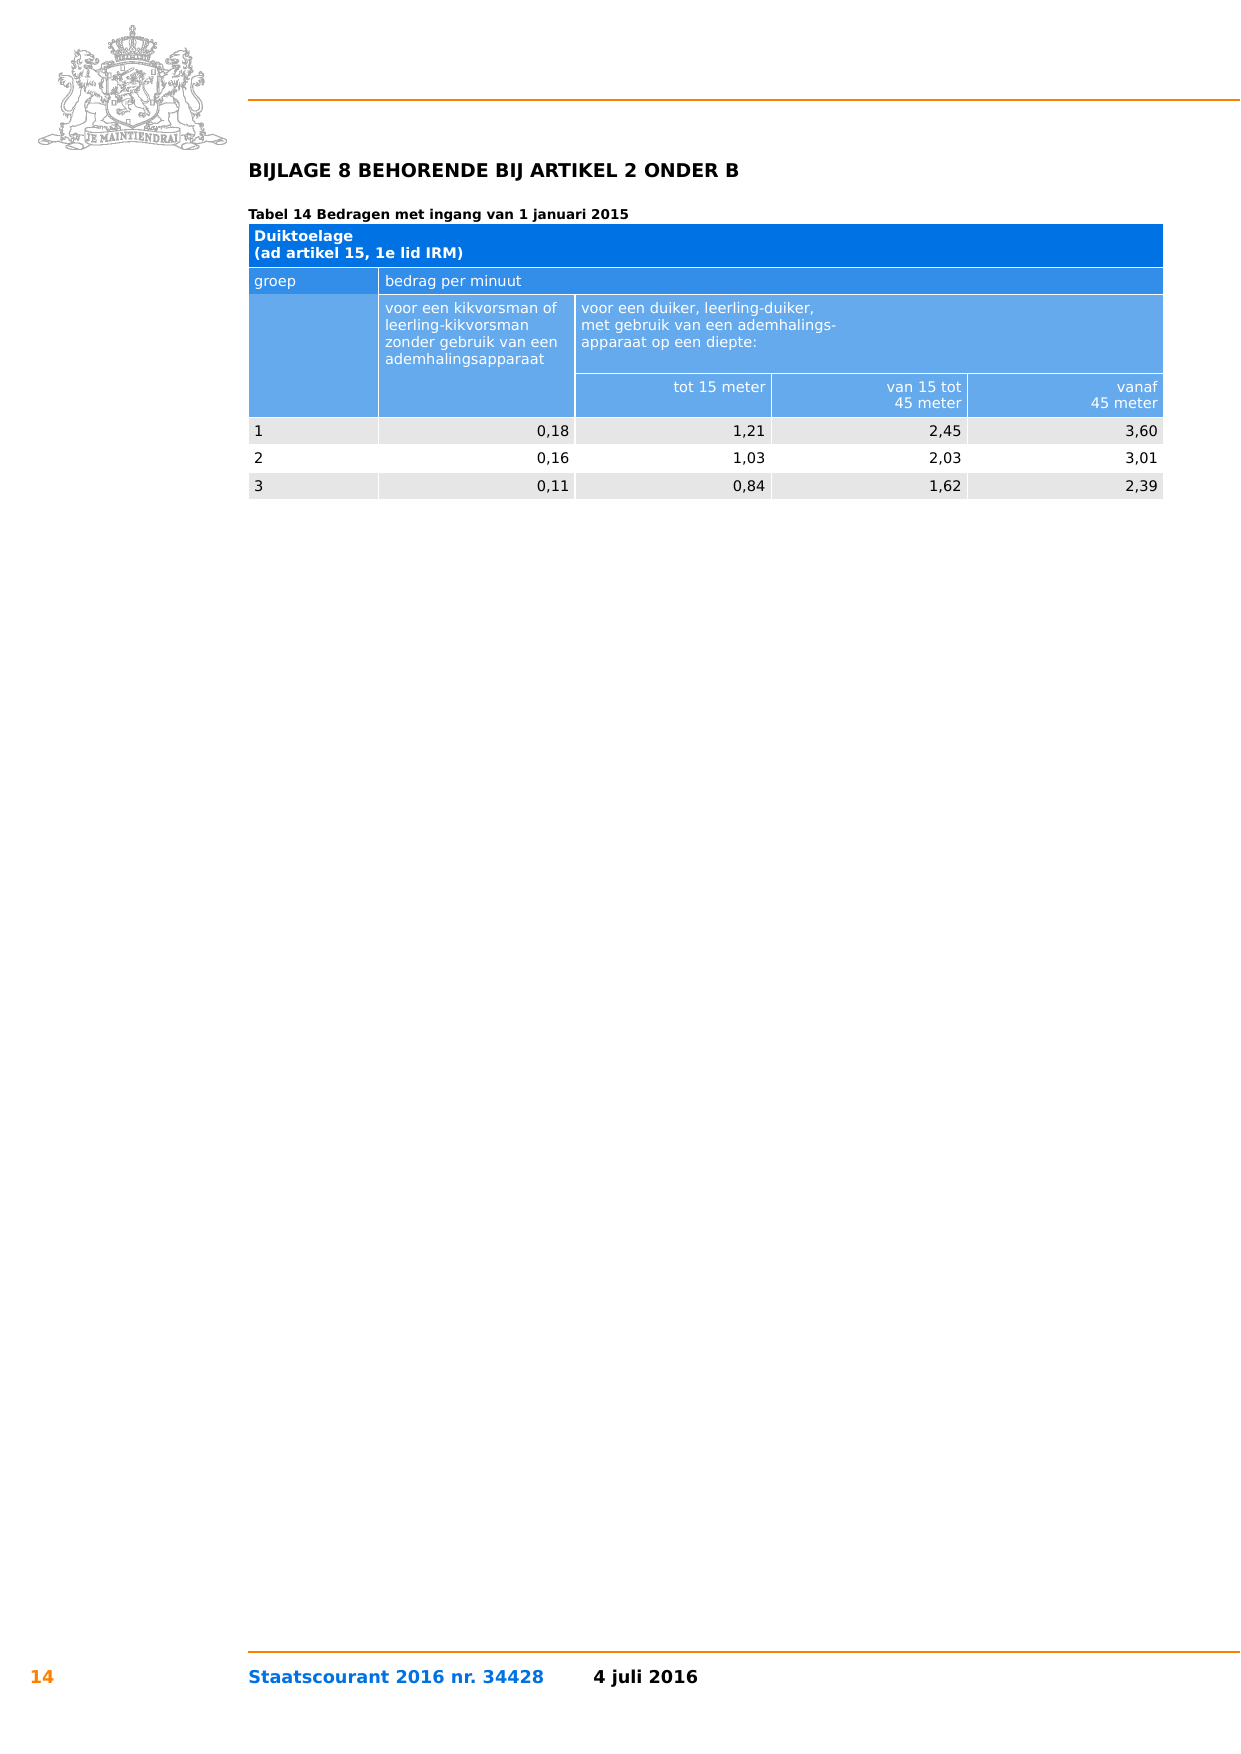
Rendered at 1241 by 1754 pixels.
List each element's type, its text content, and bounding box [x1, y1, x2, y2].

table_cell bedrag per minuut [379, 268, 1163, 294]
table_cell 0,84 [576, 473, 771, 499]
table_cell 3,60 [968, 418, 1163, 444]
table_cell voor een kikvorsman of leerling-kikvorsman zonder gebruik van een ademhalingsapparaat [379, 295, 574, 373]
picture [38, 25, 227, 150]
table_cell groep [249, 268, 378, 294]
table_cell 1,21 [576, 418, 771, 444]
table_cell 2,39 [968, 473, 1163, 499]
table_cell 3 [249, 473, 378, 499]
table_cell tot 15 meter [576, 374, 771, 417]
table_cell 3,01 [968, 446, 1163, 472]
table_cell 1 [249, 418, 378, 444]
subtitle BIJLAGE 8 BEHORENDE BIJ ARTIKEL 2 ONDER B [248, 160, 1163, 182]
table_cell Duiktoelage (ad artikel 15, 1e lid IRM) [249, 224, 1163, 267]
table_cell 0,16 [379, 446, 574, 472]
table_cell vanaf 45 meter [968, 374, 1163, 417]
table_header Tabel 14 Bedragen met ingang van 1 januari 2015 [248, 207, 1163, 223]
table_cell voor een duiker, leerling-duiker, met gebruik van een ademhalings- apparaat op een diepte: [576, 295, 1163, 373]
table_cell 0,18 [379, 418, 574, 444]
table_cell 1,03 [576, 446, 771, 472]
table_cell 2,45 [772, 418, 967, 444]
table_cell 1,62 [772, 473, 967, 499]
table_cell 2 [249, 446, 378, 472]
table_cell 0,11 [379, 473, 574, 499]
table_cell van 15 tot 45 meter [772, 374, 967, 417]
table_cell [379, 373, 574, 417]
table_cell 2,03 [772, 446, 967, 472]
